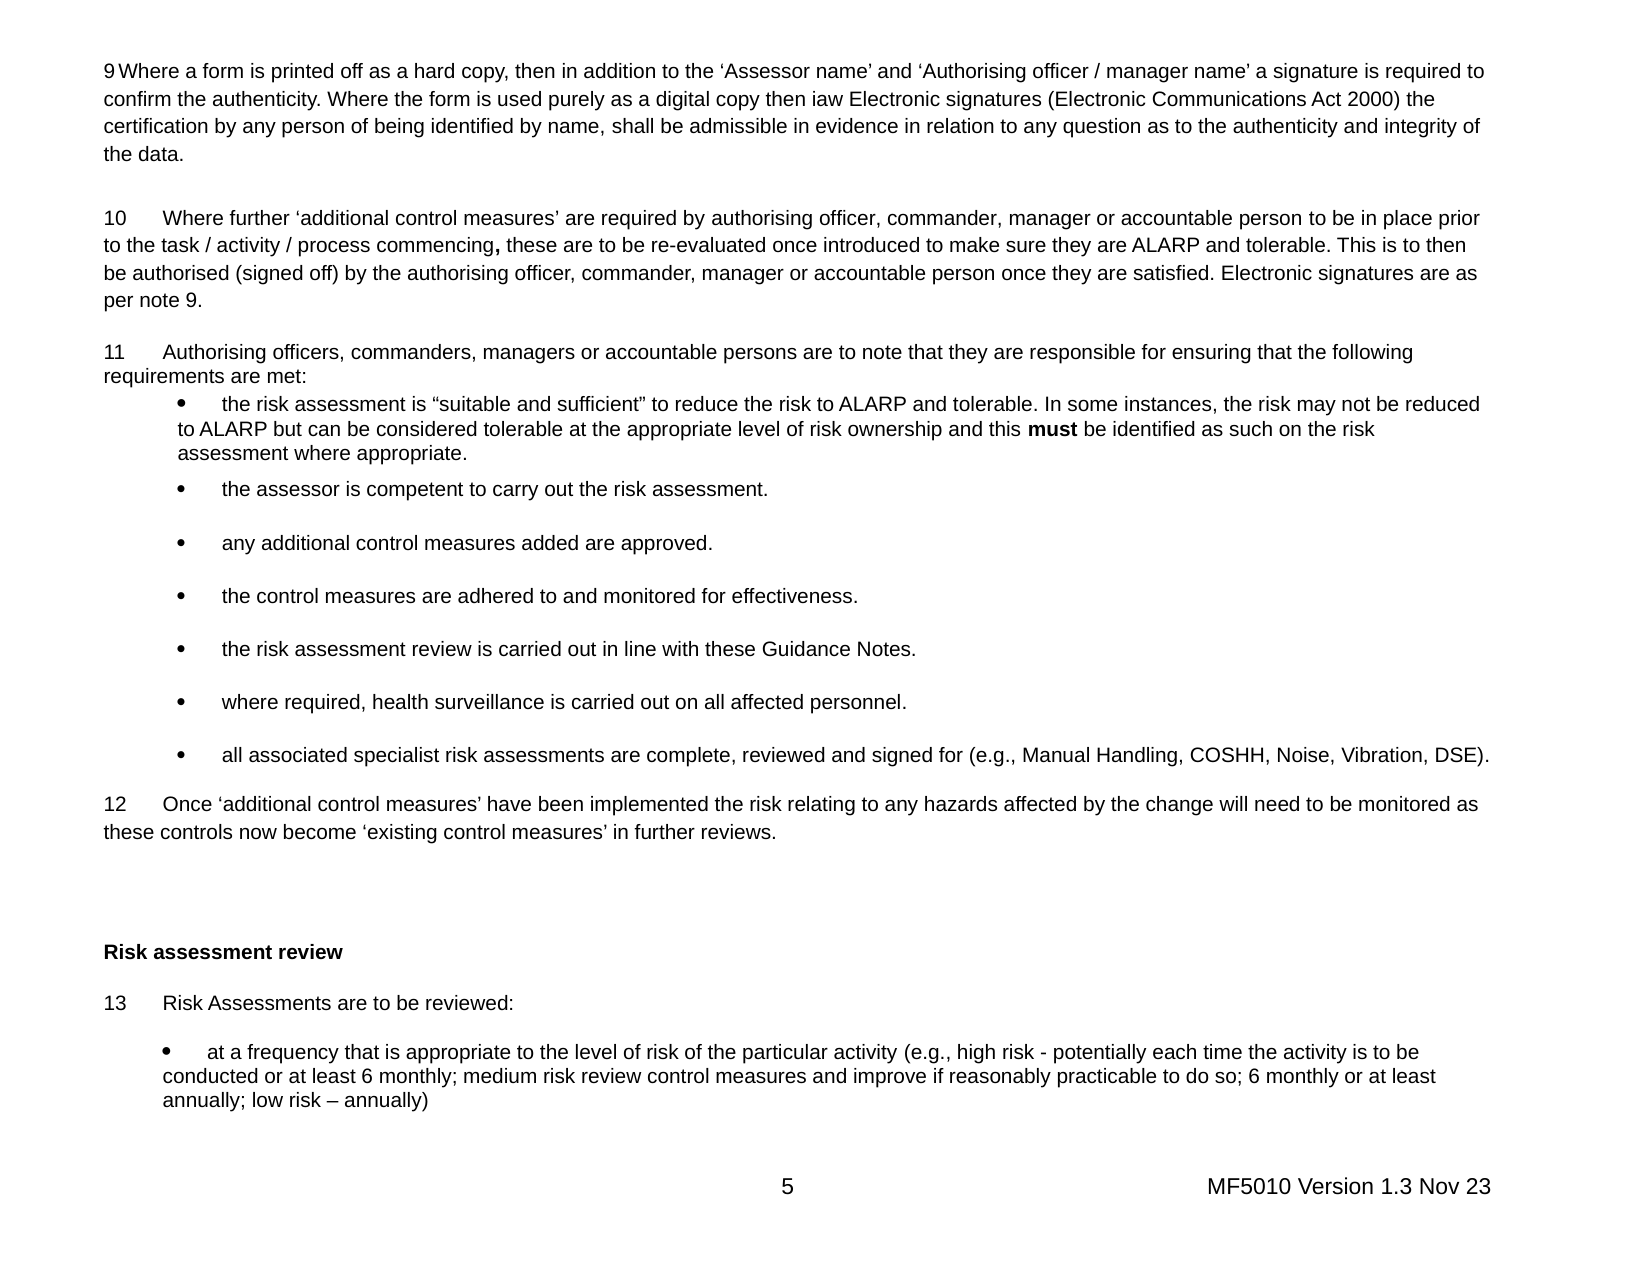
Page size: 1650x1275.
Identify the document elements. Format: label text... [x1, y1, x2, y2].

list the risk assessment is “suitable and sufficient” to reduce the risk to ALARP and tolerable. In some instances, the risk may not be reduced to ALARP but can be considered tolerable at the appropriate level of risk ownership and this must be identified as such on the risk assessment where appropriate. [177, 392, 1491, 464]
list the assessor is competent to carry out the risk assessment. [177, 477, 1491, 501]
list at a frequency that is appropriate to the level of risk of the particular activity (e.g., high risk - potentially each time the activity is to be conducted or at least 6 monthly; medium risk review control measures and improve if reasonably practicable to do so; 6 monthly or at least annually; low risk – annually) [162, 1040, 1491, 1112]
list where required, health surveillance is carried out on all affected personnel. [177, 690, 1491, 714]
list any additional control measures added are approved. [177, 530, 1491, 554]
list Where a form is printed off as a hard copy, then in addition to the ‘Assessor name’ and ‘Authorising officer / manager name’ a signature is required to confirm the authenticity. Where the form is used purely as a digital copy then iaw Electronic signatures (Electronic Communications Act 2000) the certification by any person of being identified by name, shall be admissible in evidence in relation to any question as to the authenticity and integrity of the data. [103, 59, 1491, 166]
list Risk Assessments are to be reviewed: [103, 991, 1491, 1015]
list all associated specialist risk assessments are complete, reviewed and signed for (e.g., Manual Handling, COSHH, Noise, Vibration, DSE). [177, 743, 1491, 767]
list Once ‘additional control measures’ have been implemented the risk relating to any hazards affected by the change will need to be monitored as these controls now become ‘existing control measures’ in further reviews. [103, 792, 1491, 844]
list the control measures are adhered to and monitored for effectiveness. [177, 583, 1491, 608]
list Where further ‘additional control measures’ are required by authorising officer, commander, manager or accountable person to be in place prior to the task / activity / process commencing, these are to be re-evaluated once introduced to make sure they are ALARP and tolerable. This is to then be authorised (signed off) by the authorising officer, commander, manager or accountable person once they are satisfied. Electronic signatures are as per note 9. [103, 206, 1491, 312]
list the risk assessment review is carried out in line with these Guidance Notes. [177, 637, 1491, 661]
text Risk assessment review [103, 940, 1491, 964]
list Authorising officers, commanders, managers or accountable persons are to note that they are responsible for ensuring that the following requirements are met: [103, 339, 1491, 387]
